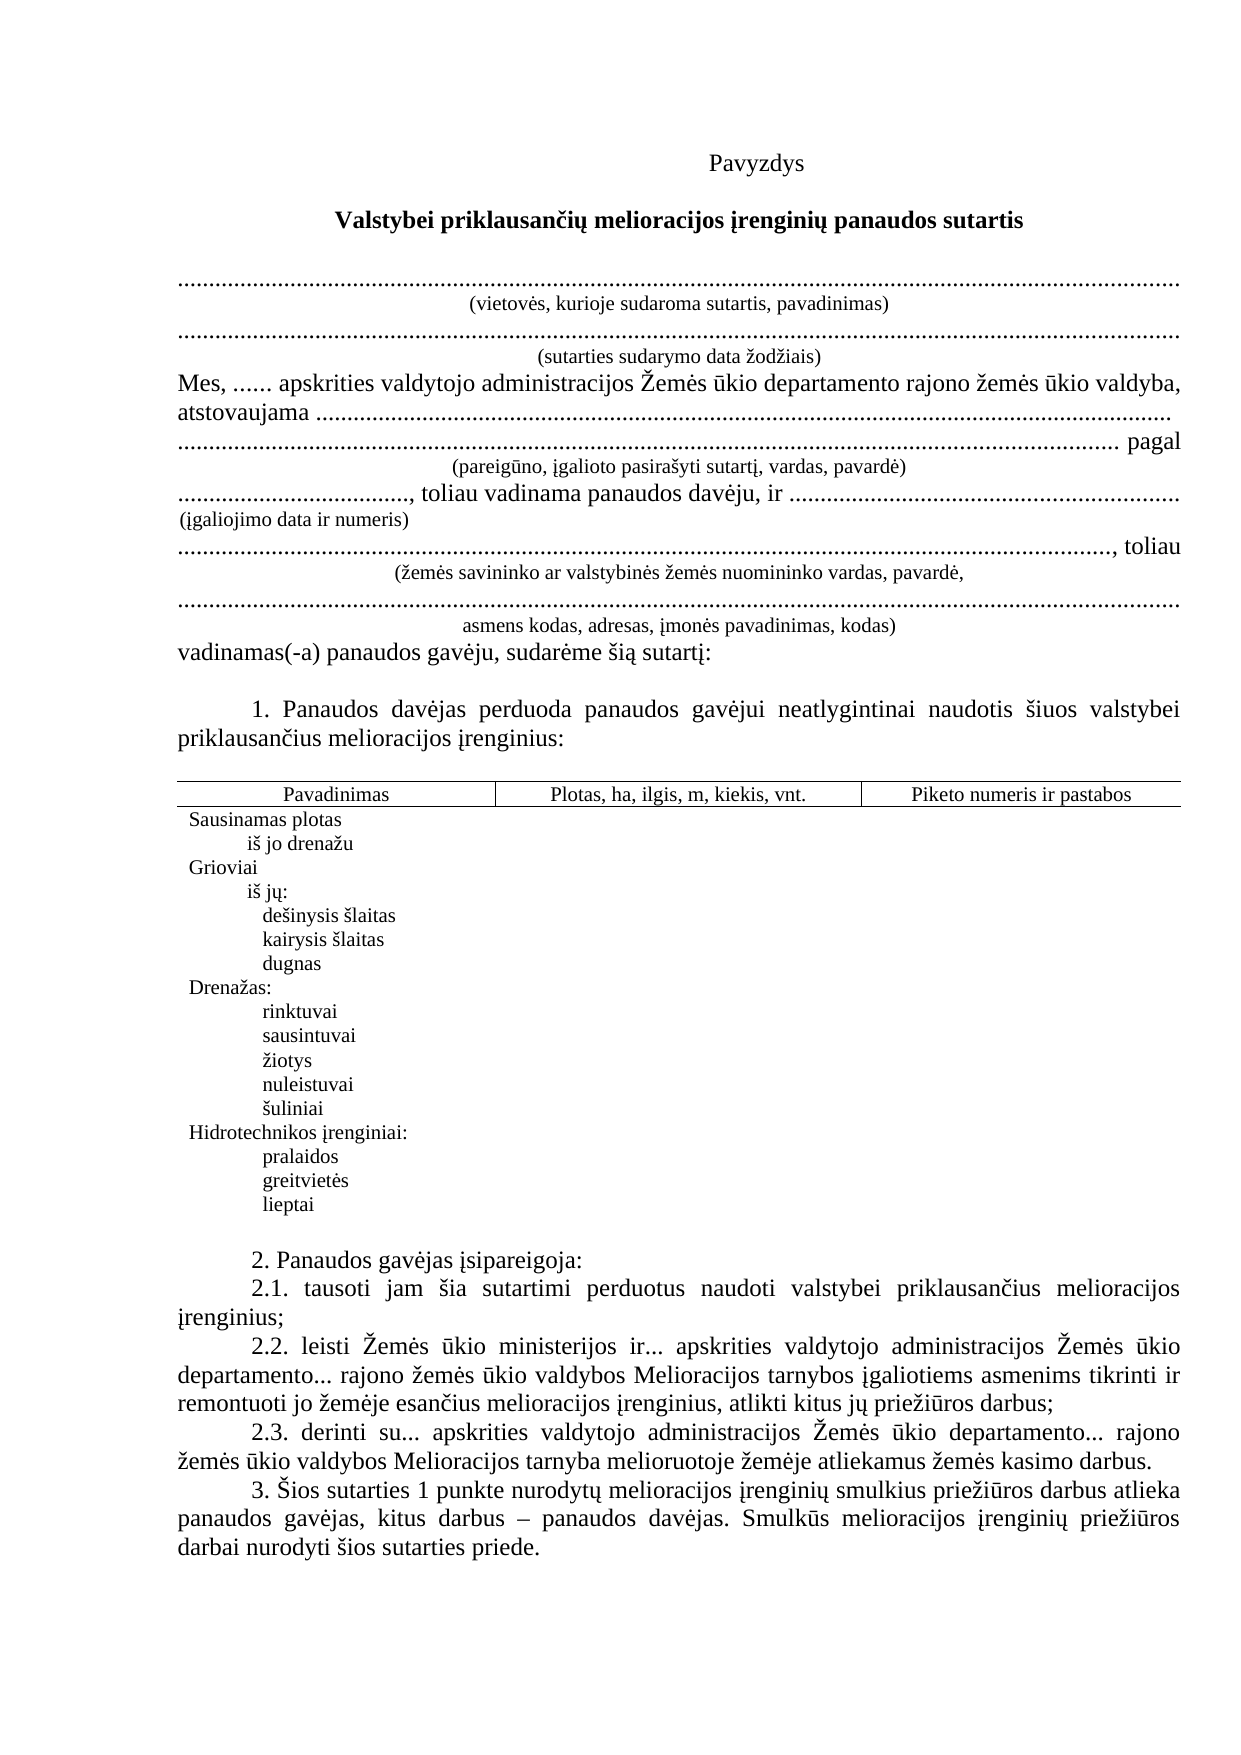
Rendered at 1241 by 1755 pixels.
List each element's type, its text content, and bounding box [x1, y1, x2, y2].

table_cell dešinysis šlaitas [177, 903, 495, 927]
text (žemės savininko ar valstybinės žemės nuomininko vardas, pavardė, [177, 560, 1181, 584]
table_cell [495, 951, 862, 975]
table_cell [862, 879, 1181, 903]
table_cell [495, 1168, 862, 1192]
table_cell [862, 903, 1181, 927]
text ....................................., toliau vadinama panaudos davėju, ir [177, 478, 1181, 507]
text Mes, apskrities valdytojo administracijos Žemės ūkio departamento rajono žemės ūkio valdyba, atstovaujama ......................................................................................................................................... [177, 368, 1181, 426]
table_header Pavadinimas [177, 782, 495, 806]
table_cell [862, 1192, 1181, 1216]
table_cell [862, 999, 1181, 1023]
text Valstybei priklausančių melioracijos įrenginių panaudos sutartis [177, 205, 1181, 234]
table_cell kairysis šlaitas [177, 927, 495, 951]
table_cell [862, 951, 1181, 975]
table_cell [862, 1168, 1181, 1192]
table_cell [862, 1048, 1181, 1072]
table_cell [495, 1192, 862, 1216]
table_cell Drenažas: [177, 975, 495, 999]
table_cell lieptai [177, 1192, 495, 1216]
text 2.2. leisti Žemės ūkio ministerijos ir... apskrities valdytojo administracijos Žemės ūkio departamento... rajono žemės ūkio valdybos Melioracijos tarnybos įgaliotiems asmenims tikrinti ir remontuoti jo žemėje esančius melioracijos įrenginius, atlikti kitus jų priežiūros darbus; [177, 1331, 1181, 1417]
text pagal [177, 426, 1181, 454]
table_cell Hidrotechnikos įrenginiai: [177, 1120, 495, 1144]
table_cell [495, 927, 862, 951]
table_cell Grioviai [177, 855, 495, 879]
table_cell [862, 1072, 1181, 1096]
table_cell [495, 1024, 862, 1047]
text (įgaliojimo data ir numeris) [177, 507, 1181, 531]
table_cell greitvietės [177, 1168, 495, 1192]
table_cell [495, 1072, 862, 1096]
table_cell [495, 807, 862, 831]
table_header Piketo numeris ir pastabos [862, 782, 1181, 806]
text 3. Šios sutarties 1 punkte nurodytų melioracijos įrenginių smulkius priežiūros darbus atlieka panaudos gavėjas, kitus darbus – panaudos davėjas. Smulkūs melioracijos įrenginių priežiūros darbai nurodyti šios sutarties priede. [177, 1475, 1181, 1561]
table_cell [495, 831, 862, 855]
table_cell [862, 1096, 1181, 1120]
table_cell nuleistuvai [177, 1072, 495, 1096]
table_cell [862, 1120, 1181, 1144]
table_cell [862, 1024, 1181, 1047]
text 2.1. tausoti jam šia sutartimi perduotus naudoti valstybei priklausančius melioracijos įrenginius; [177, 1273, 1181, 1331]
table_cell [495, 999, 862, 1023]
table_cell sausintuvai [177, 1024, 495, 1047]
table_cell [862, 831, 1181, 855]
text Pavyzdys [177, 148, 1181, 176]
table_header Plotas, ha, ilgis, m, kiekis, vnt. [496, 782, 861, 806]
table_cell [495, 903, 862, 927]
table_cell [495, 1120, 862, 1144]
text 2. Panaudos gavėjas įsipareigoja: [177, 1245, 1181, 1273]
table_cell [495, 879, 862, 903]
text 1. Panaudos davėjas perduoda panaudos gavėjui neatlygintinai naudotis šiuos valstybei priklausančius melioracijos įrenginius: [177, 694, 1181, 752]
text (vietovės, kurioje sudaroma sutartis, pavadinimas) [177, 291, 1181, 315]
table_cell [495, 1096, 862, 1120]
table_cell [495, 975, 862, 999]
table_cell iš jų: [177, 879, 495, 903]
table_cell [862, 807, 1181, 831]
text (pareigūno, įgalioto pasirašyti sutartį, vardas, pavardė) [177, 454, 1181, 478]
table_cell žiotys [177, 1048, 495, 1072]
table_cell pralaidos [177, 1144, 495, 1168]
table_cell iš jo drenažu [177, 831, 495, 855]
table_cell rinktuvai [177, 999, 495, 1023]
table_cell [495, 855, 862, 879]
table_cell [862, 975, 1181, 999]
table_cell [495, 1144, 862, 1168]
table_cell [862, 855, 1181, 879]
text (sutarties sudarymo data žodžiais) [177, 344, 1181, 368]
table_cell [862, 927, 1181, 951]
text vadinamas(-a) panaudos gavėju, sudarėme šią sutartį: [177, 637, 1181, 666]
text , toliau [177, 531, 1181, 560]
table_cell [862, 1144, 1181, 1168]
table_cell [495, 1048, 862, 1072]
text 2.3. derinti su... apskrities valdytojo administracijos Žemės ūkio departamento... rajono žemės ūkio valdybos Melioracijos tarnyba melioruotoje žemėje atliekamus žemės kasimo darbus. [177, 1417, 1181, 1475]
table_cell šuliniai [177, 1096, 495, 1120]
table_cell Sausinamas plotas [177, 807, 495, 831]
text asmens kodas, adresas, įmonės pavadinimas, kodas) [177, 613, 1181, 637]
table_cell dugnas [177, 951, 495, 975]
